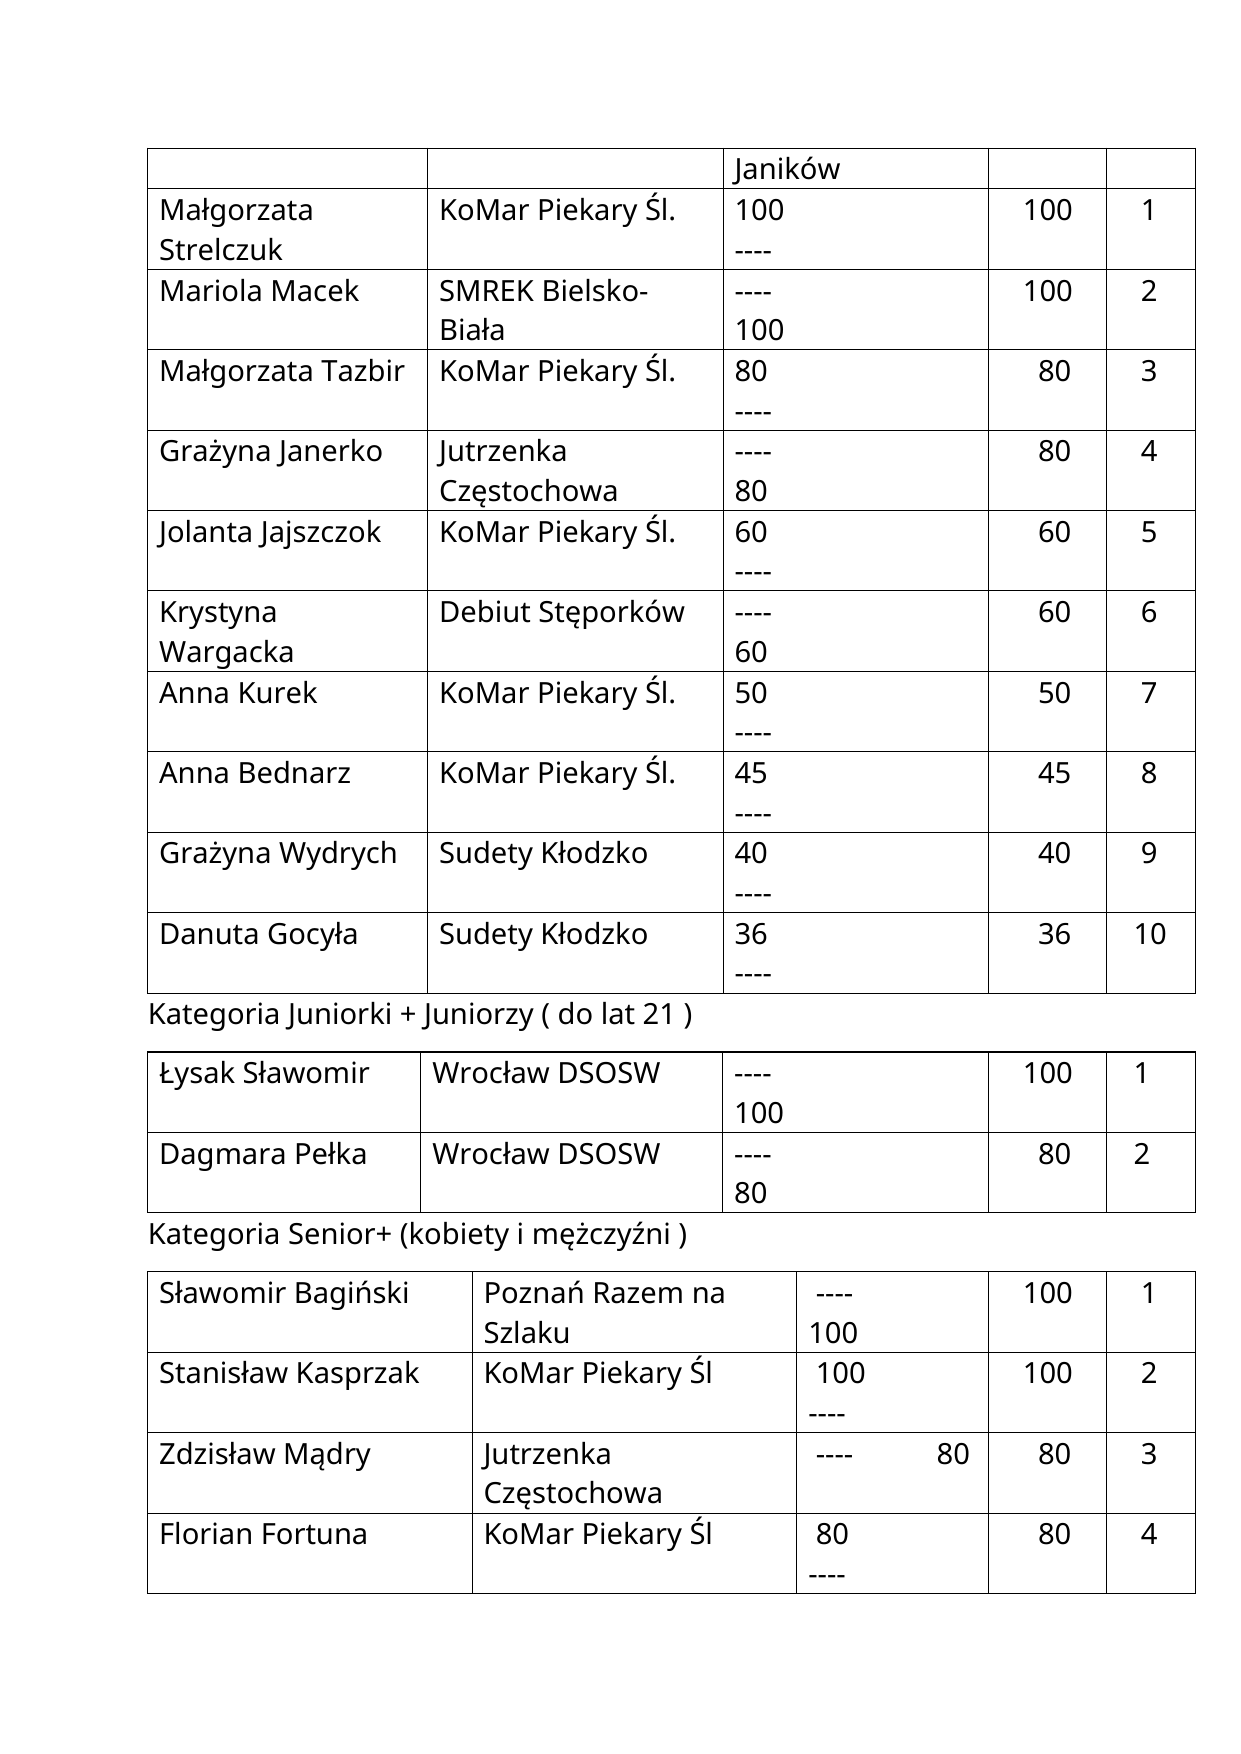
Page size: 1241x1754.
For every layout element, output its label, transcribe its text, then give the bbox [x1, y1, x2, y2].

table_header Janików [724, 149, 988, 188]
table_cell 80 [989, 1433, 1106, 1512]
table_cell SMREK Bielsko-Biała [428, 270, 723, 349]
table_cell 36 ---- [724, 913, 988, 992]
table_cell Krystyna Wargacka [148, 591, 427, 671]
table_cell ---- 60 [724, 591, 988, 671]
table_header [989, 149, 1106, 188]
table_cell 3 [1107, 1433, 1195, 1512]
table_cell ---- 80 [723, 1133, 988, 1212]
table_cell 80 ---- [724, 350, 988, 429]
table_header Poznań Razem na Szlaku [473, 1272, 796, 1352]
table_cell 60 ---- [724, 511, 988, 590]
text Kategoria Senior+ (kobiety i mężczyźni ) [148, 1213, 1093, 1253]
table_header 1 [1107, 1053, 1195, 1132]
table_cell Małgorzata Tazbir [148, 350, 427, 429]
table_cell 60 [989, 591, 1106, 671]
table_cell 80 [989, 1514, 1106, 1593]
table_cell 36 [989, 913, 1106, 992]
table_cell 50 ---- [724, 672, 988, 751]
table_header ---- 100 [723, 1053, 988, 1132]
table_cell 2 [1107, 1133, 1195, 1212]
table_header [1107, 149, 1195, 188]
table_cell KoMar Piekary Śl. [428, 350, 723, 429]
table_cell 80 [989, 350, 1106, 429]
table_cell 40 [989, 833, 1106, 912]
table_cell 50 [989, 672, 1106, 751]
table_header ---- 100 [797, 1272, 988, 1352]
table_cell KoMar Piekary Śl. [428, 189, 723, 269]
table_cell Mariola Macek [148, 270, 427, 349]
table_cell Jutrzenka Częstochowa [428, 431, 723, 510]
table_cell Stanisław Kasprzak [148, 1353, 472, 1432]
table_cell KoMar Piekary Śl. [428, 511, 723, 590]
table_cell ---- 80 [797, 1433, 988, 1512]
table_header [428, 149, 723, 188]
table_cell 45 ---- [724, 752, 988, 832]
table_cell 80 [989, 1133, 1106, 1212]
table_cell 1 [1107, 189, 1195, 269]
table_cell Zdzisław Mądry [148, 1433, 472, 1512]
table_cell 5 [1107, 511, 1195, 590]
table_cell KoMar Piekary Śl [473, 1514, 796, 1593]
table_cell Dagmara Pełka [148, 1133, 420, 1212]
table_header 100 [989, 1272, 1106, 1352]
table_cell ---- 80 [724, 431, 988, 510]
table_cell 100 ---- [797, 1353, 988, 1432]
table_cell Sudety Kłodzko [428, 833, 723, 912]
table_header Łysak Sławomir [148, 1053, 420, 1132]
table_cell Sudety Kłodzko [428, 913, 723, 992]
table_cell ---- 100 [724, 270, 988, 349]
table_header 100 [989, 1053, 1106, 1132]
table_cell Grażyna Wydrych [148, 833, 427, 912]
table_cell 6 [1107, 591, 1195, 671]
table_cell 80 [989, 431, 1106, 510]
table_cell Anna Kurek [148, 672, 427, 751]
table_cell Debiut Stęporków [428, 591, 723, 671]
table_cell 10 [1107, 913, 1195, 992]
table_cell Wrocław DSOSW [421, 1133, 722, 1212]
table_cell 7 [1107, 672, 1195, 751]
table_cell Jolanta Jajszczok [148, 511, 427, 590]
table_cell Małgorzata Strelczuk [148, 189, 427, 269]
table_cell 100 [989, 189, 1106, 269]
table_cell 8 [1107, 752, 1195, 832]
table_cell 100 ---- [724, 189, 988, 269]
table_cell 9 [1107, 833, 1195, 912]
table_cell Jutrzenka Częstochowa [473, 1433, 796, 1512]
table_cell Anna Bednarz [148, 752, 427, 832]
table_cell Danuta Gocyła [148, 913, 427, 992]
table_cell 45 [989, 752, 1106, 832]
table_header Sławomir Bagiński [148, 1272, 472, 1352]
table_cell 80 ---- [797, 1514, 988, 1593]
table_cell 100 [989, 270, 1106, 349]
table_cell 100 [989, 1353, 1106, 1432]
table_cell 40 ---- [724, 833, 988, 912]
table_cell KoMar Piekary Śl [473, 1353, 796, 1432]
text Kategoria Juniorki + Juniorzy ( do lat 21 ) [148, 994, 1093, 1033]
table_cell 4 [1107, 431, 1195, 510]
table_cell 60 [989, 511, 1106, 590]
table_cell Grażyna Janerko [148, 431, 427, 510]
table_cell 2 [1107, 1353, 1195, 1432]
table_cell 4 [1107, 1514, 1195, 1593]
table_header 1 [1107, 1272, 1195, 1352]
table_header [148, 149, 427, 188]
table_cell KoMar Piekary Śl. [428, 752, 723, 832]
table_cell 3 [1107, 350, 1195, 429]
table_header Wrocław DSOSW [421, 1053, 722, 1132]
table_cell Florian Fortuna [148, 1514, 472, 1593]
table_cell KoMar Piekary Śl. [428, 672, 723, 751]
table_cell 2 [1107, 270, 1195, 349]
